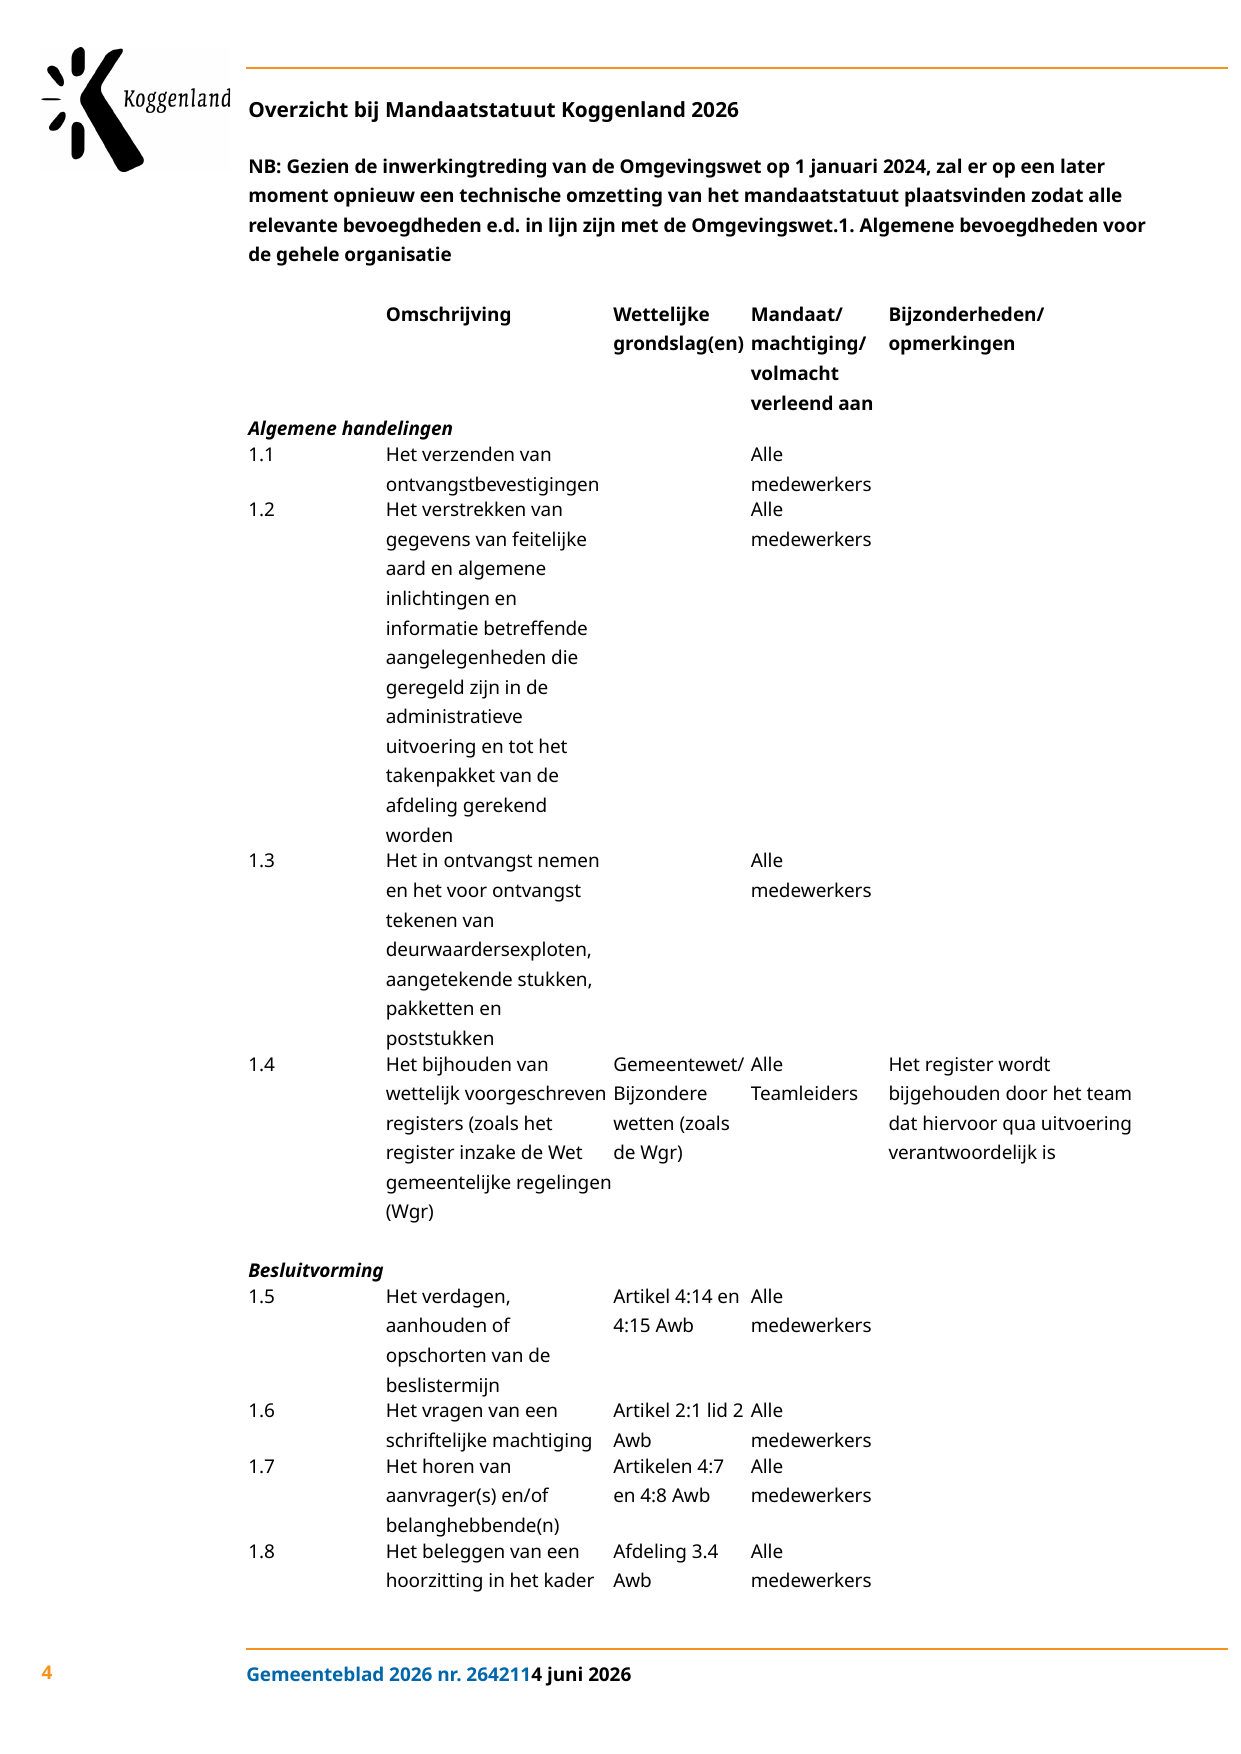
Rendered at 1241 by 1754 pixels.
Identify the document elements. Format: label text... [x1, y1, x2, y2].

table_header Omschrijving [386, 301, 613, 415]
table_cell [888, 496, 1152, 848]
table_cell [888, 441, 1152, 496]
table_cell Alle medewerkers [751, 1453, 888, 1538]
table_cell 1.8 [248, 1538, 386, 1593]
table_cell Alle medewerkers [751, 1398, 888, 1453]
table_cell [888, 848, 1152, 1051]
table_header Wettelijke grondslag(en) [613, 301, 751, 415]
table_cell Artikelen 4:7 en 4:8 Awb [613, 1453, 751, 1538]
table_cell Alle medewerkers [751, 848, 888, 1051]
table_header [248, 301, 386, 415]
table_cell 1.3 [248, 848, 386, 1051]
table_cell [888, 1398, 1152, 1453]
table_cell Het verzenden van ontvangstbevestigingen [386, 441, 613, 496]
table_cell Het beleggen van een hoorzitting in het kader [386, 1538, 613, 1593]
table_cell Afdeling 3.4 Awb [613, 1538, 751, 1593]
table_cell Het register wordt bijgehouden door het team dat hiervoor qua uitvoering verantwoordelijk is [888, 1051, 1152, 1224]
table_cell Alle medewerkers [751, 496, 888, 848]
picture [41, 47, 231, 172]
table_cell [888, 1283, 1152, 1398]
text NB: Gezien de inwerkingtreding van de Omgevingswet op 1 januari 2024, zal er op een later moment opnieuw een technische omzetting van het mandaatstatuut plaatsvinden zodat alle relevante bevoegdheden e.d. in lijn zijn met de Omgevingswet.1. Algemene bevoegdheden voor de gehele organisatie [248, 153, 1152, 267]
table_cell Het vragen van een schriftelijke machtiging [386, 1398, 613, 1453]
table_cell 1.4 [248, 1051, 386, 1224]
table_cell Het bijhouden van wettelijk voorgeschreven registers (zoals het register inzake de Wet gemeentelijke regelingen (Wgr) [386, 1051, 613, 1224]
table_cell Artikel 2:1 lid 2 Awb [613, 1398, 751, 1453]
table_cell Alle medewerkers [751, 1538, 888, 1593]
table_cell Alle medewerkers [751, 441, 888, 496]
table_cell Het horen van aanvrager(s) en/of belanghebbende(n) [386, 1453, 613, 1538]
table_cell [888, 1453, 1152, 1538]
table_cell Artikel 4:14 en 4:15 Awb [613, 1283, 751, 1398]
table_cell 1.6 [248, 1398, 386, 1453]
table_cell [613, 848, 751, 1051]
table_cell 1.7 [248, 1453, 386, 1538]
table_cell 1.2 [248, 496, 386, 848]
table_cell Het verstrekken van gegevens van feitelijke aard en algemene inlichtingen en informatie betreffende aangelegenheden die geregeld zijn in de administratieve uitvoering en tot het takenpakket van de afdeling gerekend worden [386, 496, 613, 848]
table_cell 1.1 [248, 441, 386, 496]
table_cell Alle medewerkers [751, 1283, 888, 1398]
table_cell Het verdagen, aanhouden of opschorten van de beslistermijn [386, 1283, 613, 1398]
table_header Besluitvorming [248, 1258, 1152, 1283]
table_cell Algemene handelingen [248, 415, 1152, 441]
text Overzicht bij Mandaatstatuut Koggenland 2026 [248, 95, 1152, 123]
table_cell [613, 441, 751, 496]
table_cell [613, 496, 751, 848]
table_cell Alle Teamleiders [751, 1051, 888, 1224]
table_cell Het in ontvangst nemen en het voor ontvangst tekenen van deurwaardersexploten, aangetekende stukken, pakketten en poststukken [386, 848, 613, 1051]
table_cell [888, 1538, 1152, 1593]
table_cell 1.5 [248, 1283, 386, 1398]
table_header Bijzonderheden/opmerkingen [888, 301, 1152, 415]
table_cell Gemeentewet/ Bijzondere wetten (zoals de Wgr) [613, 1051, 751, 1224]
table_header Mandaat/machtiging/ volmacht verleend aan [751, 301, 888, 415]
